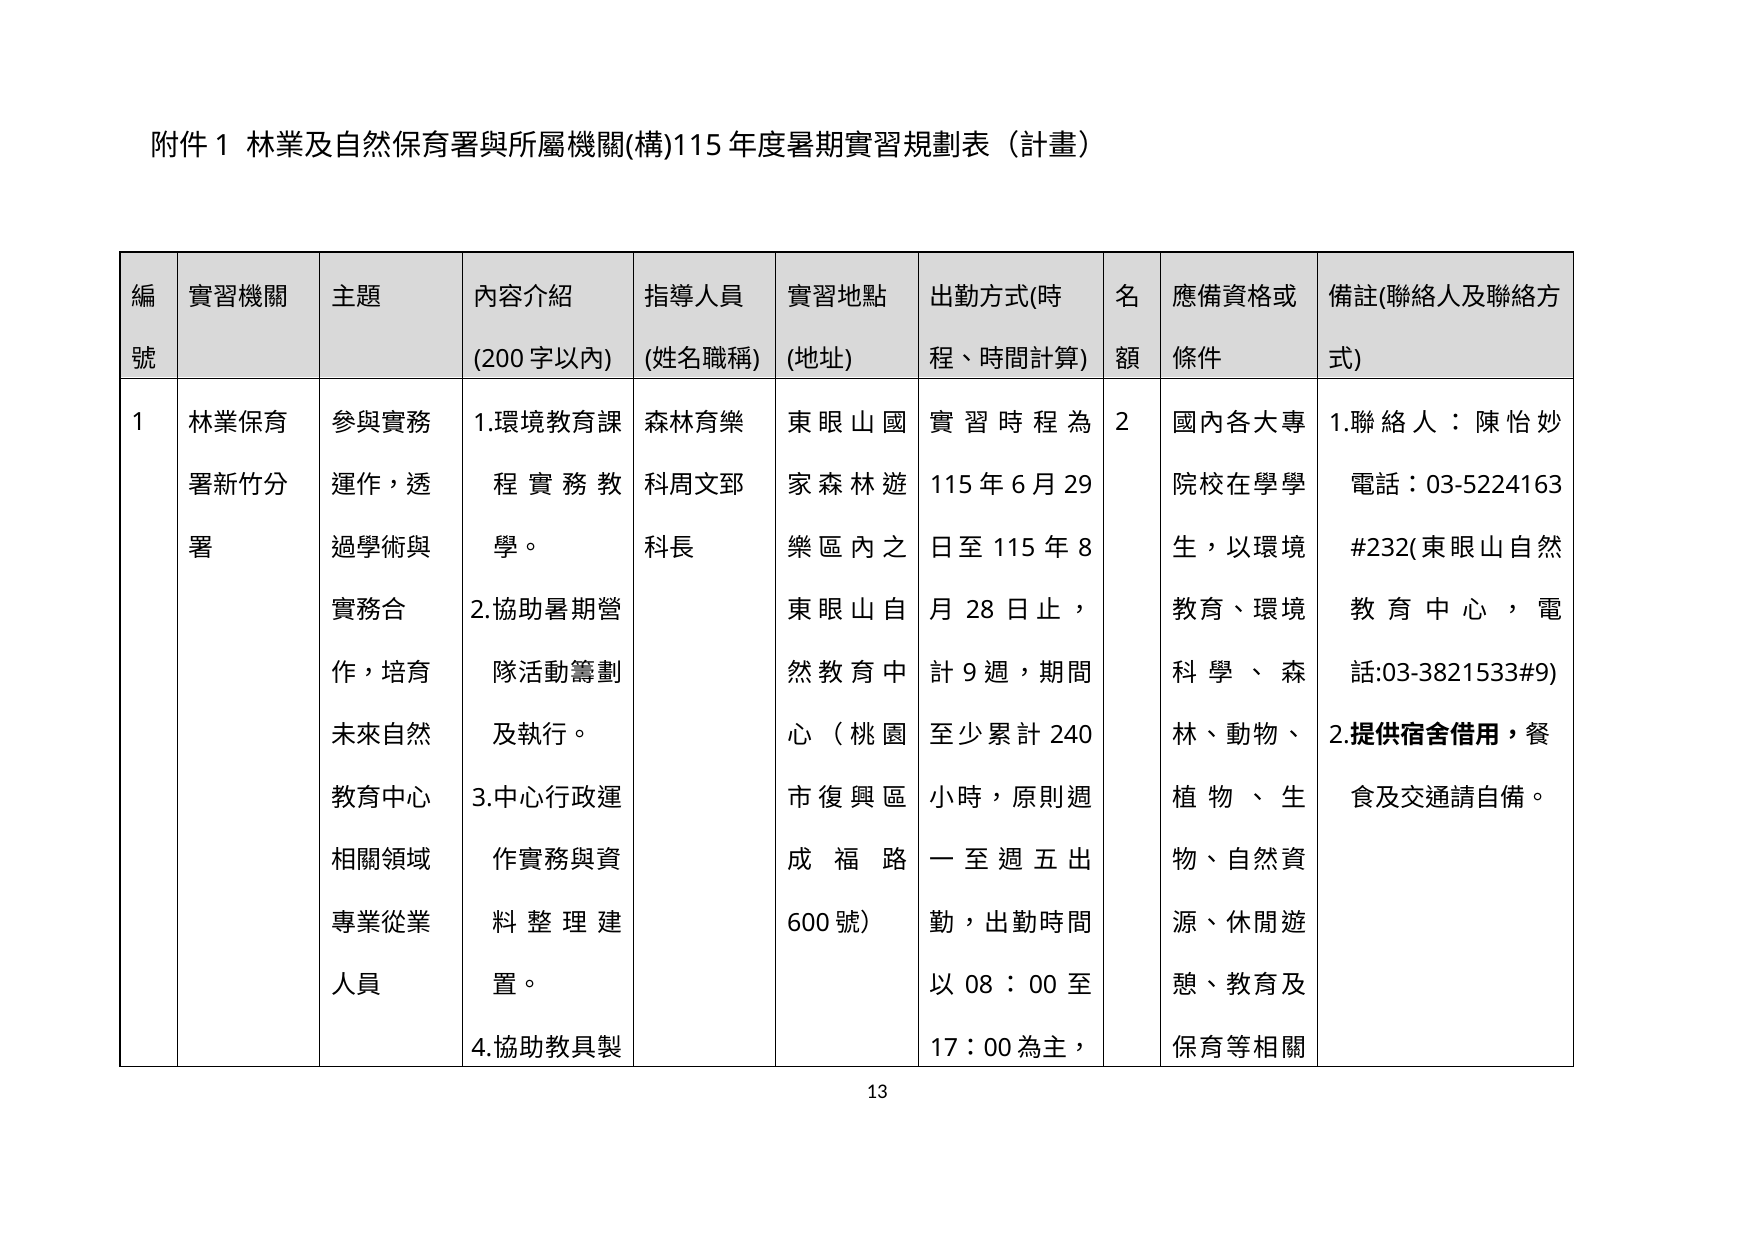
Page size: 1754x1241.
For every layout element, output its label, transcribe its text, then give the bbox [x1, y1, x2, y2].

table_cell 1 [121, 379, 177, 1066]
table_header 編號 [121, 253, 177, 377]
table_header 實習地點 (地址) [776, 253, 918, 377]
table_cell 國內各大專院校在學學生，以環境教育、環境科學、森林、動物、植物、生物、自然資源、休閒遊憩、教育及保育等相關 [1161, 379, 1317, 1066]
text 附件1 林業及自然保育署與所屬機關(構)115年度暑期實習規劃表（計畫） [150, 101, 1604, 164]
table_header 出勤方式(時程、時間計算) [919, 253, 1103, 377]
table_header 應備資格或條件 [1161, 253, 1317, 377]
table_cell 1.環境教育課程實務教學。 2.協助暑期營隊活動籌劃及執行。 3.中心行政運作實務與資料整理建置。 4.協助教具製 [463, 379, 633, 1066]
table_cell 聯絡人：陳怡妙 電話：03-5224163 #232(東眼山自然教育中心，電話:03-3821533#9) 2.提供宿舍借用，餐食及交通請自備。 [1318, 379, 1573, 1066]
table_header 指導人員(姓名職稱) [634, 253, 775, 377]
table_cell 參與實務運作，透過學術與實務合作，培育未來自然教育中心相關領域專業從業人員 [320, 379, 462, 1066]
table_cell 2 [1104, 379, 1160, 1066]
table_cell 實習時程為115年6月29日至115年8月28日止，計9週，期間至少累計240小時，原則週一至週五出勤，出勤時間以08：00至17：00為主， [919, 379, 1103, 1066]
table_cell 林業保育署新竹分署 [178, 379, 319, 1066]
table_header 名額 [1104, 253, 1160, 377]
table_header 備註(聯絡人及聯絡方式) [1318, 253, 1573, 377]
table_cell 東眼山國家森林遊樂區內之東眼山自然教育中心（桃園市復興區成福路600號） [776, 379, 918, 1066]
table_header 實習機關 [178, 253, 319, 377]
table_header 主題 [320, 253, 462, 377]
table_cell 森林育樂科周文郅科長 [634, 379, 775, 1066]
table_header 內容介紹(200字以內) [463, 253, 633, 377]
